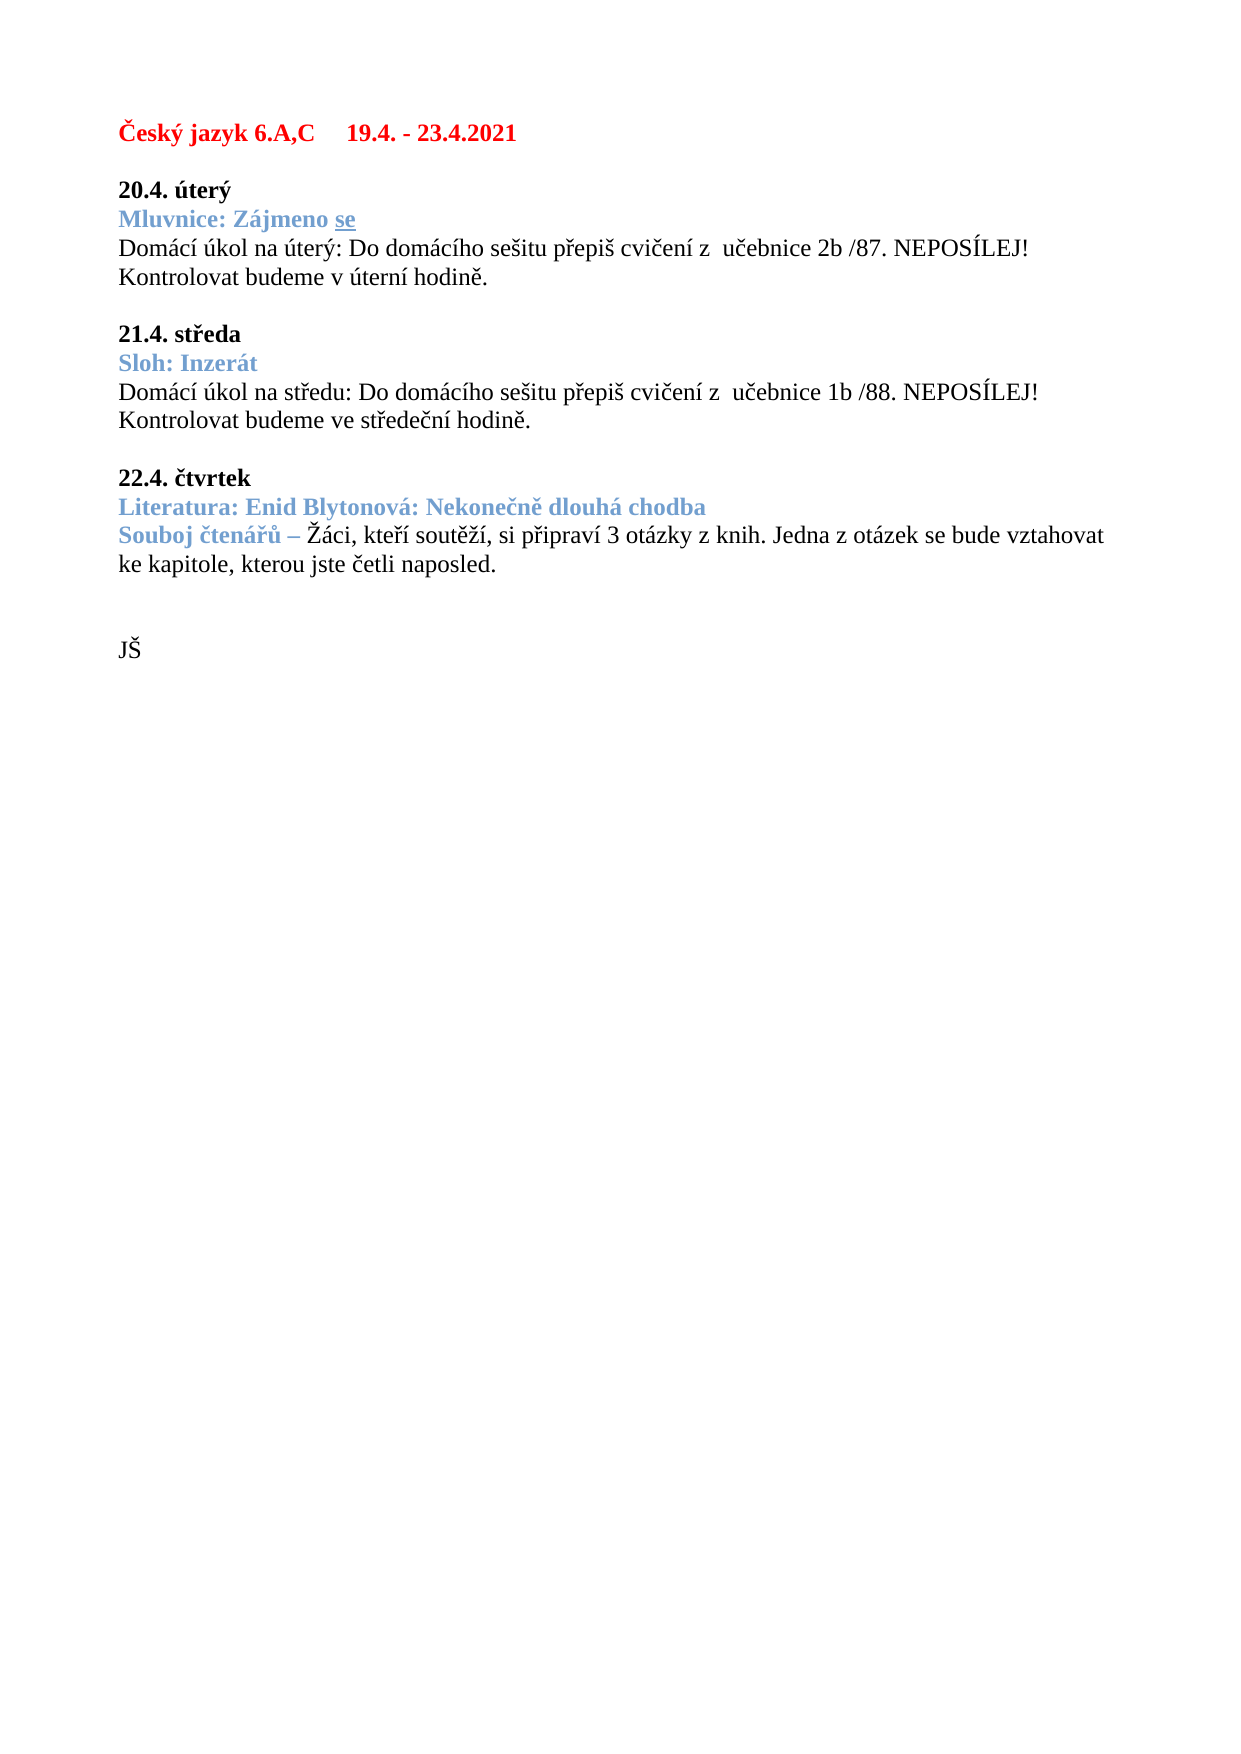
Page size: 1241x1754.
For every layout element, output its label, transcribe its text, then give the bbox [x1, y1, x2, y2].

text Domácí úkol na úterý: Do domácího sešitu přepiš cvičení z učebnice 2b /87. NEPOSÍLEJ! Kontrolovat budeme v úterní hodině. [118, 233, 1122, 291]
text Domácí úkol na středu: Do domácího sešitu přepiš cvičení z učebnice 1b /88. NEPOSÍLEJ! Kontrolovat budeme ve středeční hodině. [118, 377, 1122, 434]
text 21.4. středa [118, 319, 1122, 348]
text Mluvnice: Zájmeno se [118, 204, 1122, 233]
text Souboj čtenářů – Žáci, kteří soutěží, si připraví 3 otázky z knih. Jedna z otázek se bude vztahovat ke kapitole, kterou jste četli naposled. [118, 521, 1122, 578]
text Sloh: Inzerát [118, 348, 1122, 377]
text 22.4. čtvrtek [118, 463, 1122, 492]
text 20.4. úterý [118, 176, 1122, 204]
text Český jazyk 6.A,C 19.4. - 23.4.2021 [118, 118, 1122, 147]
text JŠ [118, 636, 1122, 664]
text Literatura: Enid Blytonová: Nekonečně dlouhá chodba [118, 492, 1122, 521]
